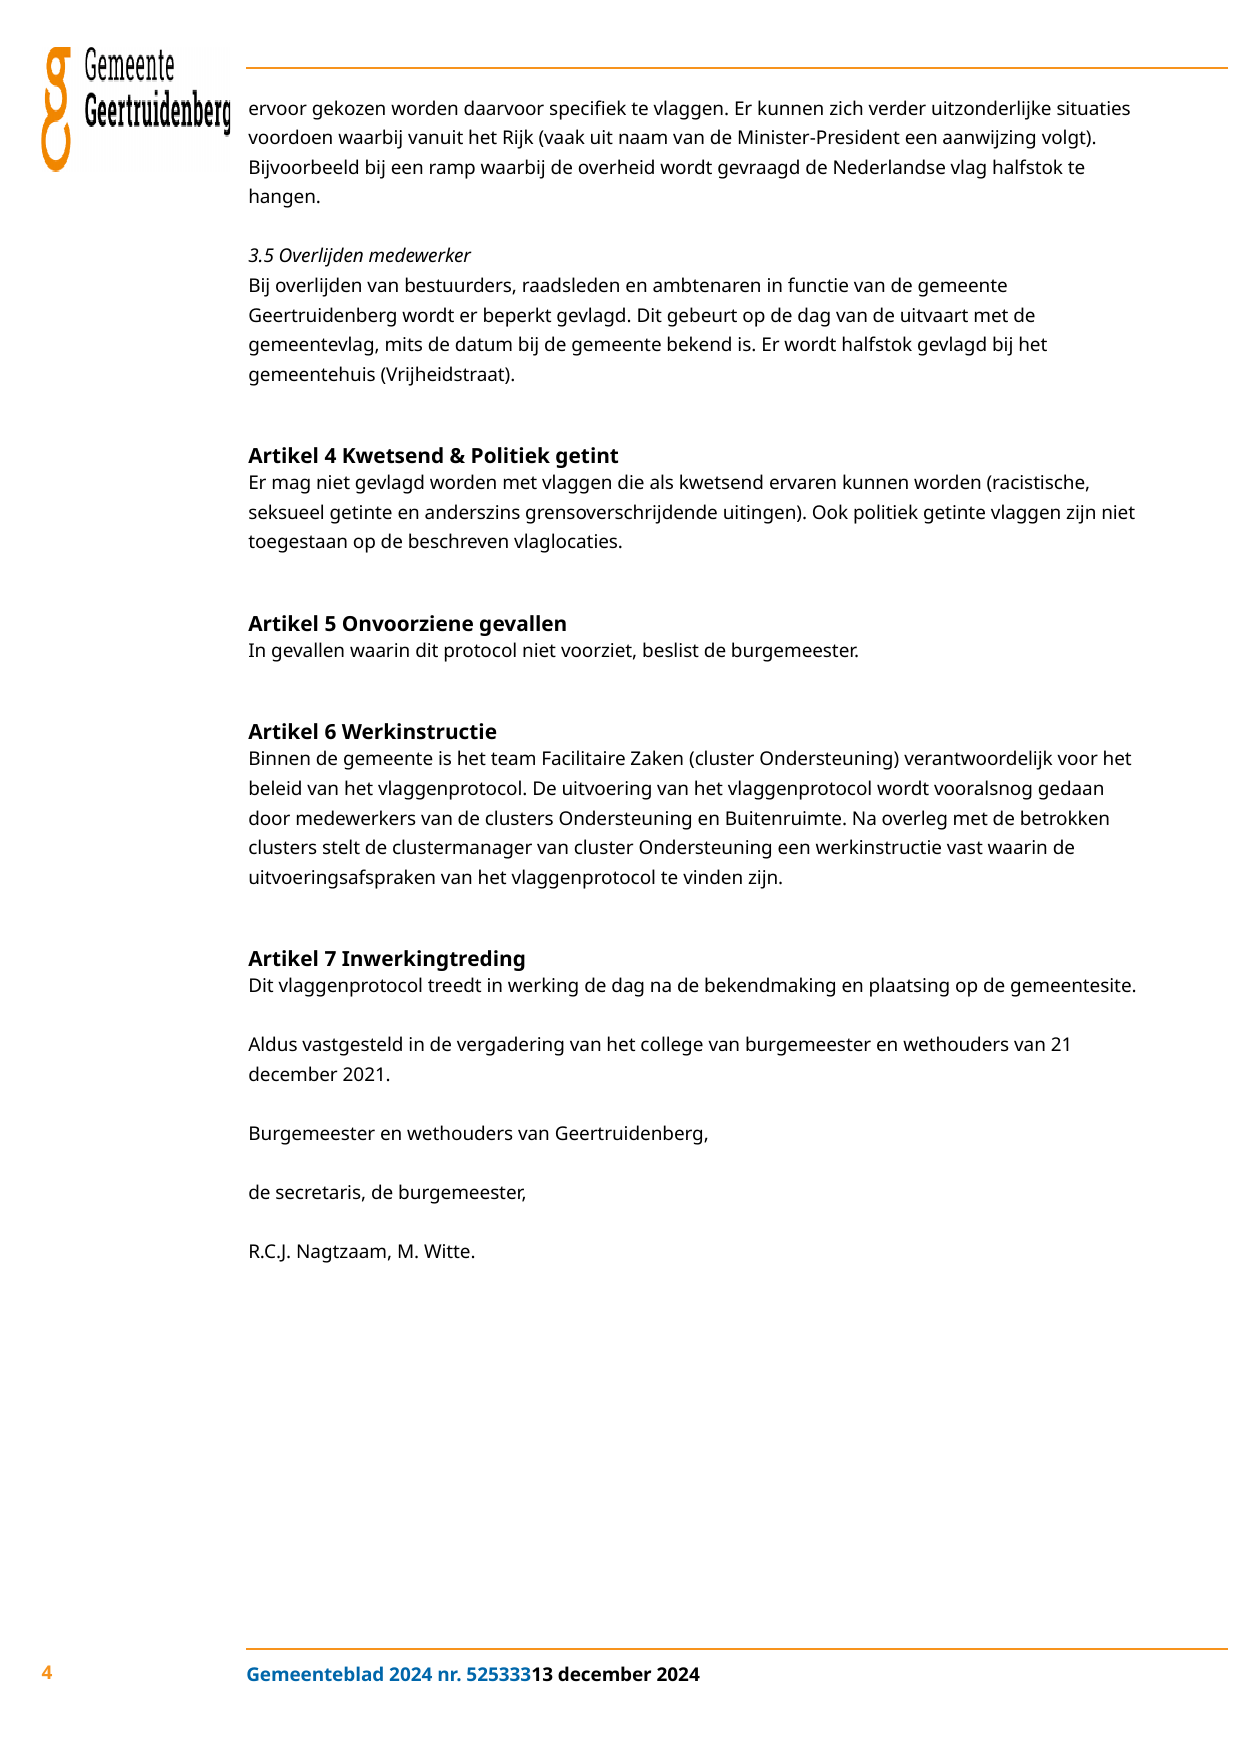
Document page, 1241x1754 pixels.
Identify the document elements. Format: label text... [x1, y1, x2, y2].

text Bij overlijden van bestuurders, raadsleden en ambtenaren in functie van de gemeente Geertruidenberg wordt er beperkt gevlagd. Dit gebeurt op de dag van de uitvaart met de gemeentevlag, mits de datum bij de gemeente bekend is. Er wordt halfstok gevlagd bij het gemeentehuis (Vrijheidstraat). [248, 272, 1152, 387]
text Aldus vastgesteld in de vergadering van het college van burgemeester en wethouders van 21 december 2021. [248, 1031, 1152, 1087]
text Burgemeester en wethouders van Geertruidenberg, [248, 1120, 1152, 1146]
picture [41, 47, 231, 172]
text In gevallen waarin dit protocol niet voorziet, beslist de burgemeester. [248, 637, 1152, 663]
text Artikel 7 Inwerkingtreding [248, 944, 1152, 972]
text Er mag niet gevlagd worden met vlaggen die als kwetsend ervaren kunnen worden (racistische, seksueel getinte en anderszins grensoverschrijdende uitingen). Ook politiek getinte vlaggen zijn niet toegestaan op de beschreven vlaglocaties. [248, 469, 1152, 554]
text 3.5 Overlijden medewerker [248, 243, 1152, 268]
text Artikel 5 Onvoorziene gevallen [248, 609, 1152, 637]
text R.C.J. Nagtzaam, M. Witte. [248, 1238, 1152, 1264]
text Dit vlaggenprotocol treedt in werking de dag na de bekendmaking en plaatsing op de gemeentesite. [248, 972, 1152, 998]
text ervoor gekozen worden daarvoor specifiek te vlaggen. Er kunnen zich verder uitzonderlijke situaties voordoen waarbij vanuit het Rijk (vaak uit naam van de Minister-President een aanwijzing volgt). Bijvoorbeeld bij een ramp waarbij de overheid wordt gevraagd de Nederlandse vlag halfstok te hangen. [248, 95, 1152, 209]
text Artikel 6 Werkinstructie [248, 717, 1152, 746]
text Binnen de gemeente is het team Facilitaire Zaken (cluster Ondersteuning) verantwoordelijk voor het beleid van het vlaggenprotocol. De uitvoering van het vlaggenprotocol wordt vooralsnog gedaan door medewerkers van de clusters Ondersteuning en Buitenruimte. Na overleg met de betrokken clusters stelt de clustermanager van cluster Ondersteuning een werkinstructie vast waarin de uitvoeringsafspraken van het vlaggenprotocol te vinden zijn. [248, 746, 1152, 889]
text de secretaris, de burgemeester, [248, 1179, 1152, 1205]
text Artikel 4 Kwetsend & Politiek getint [248, 441, 1152, 469]
